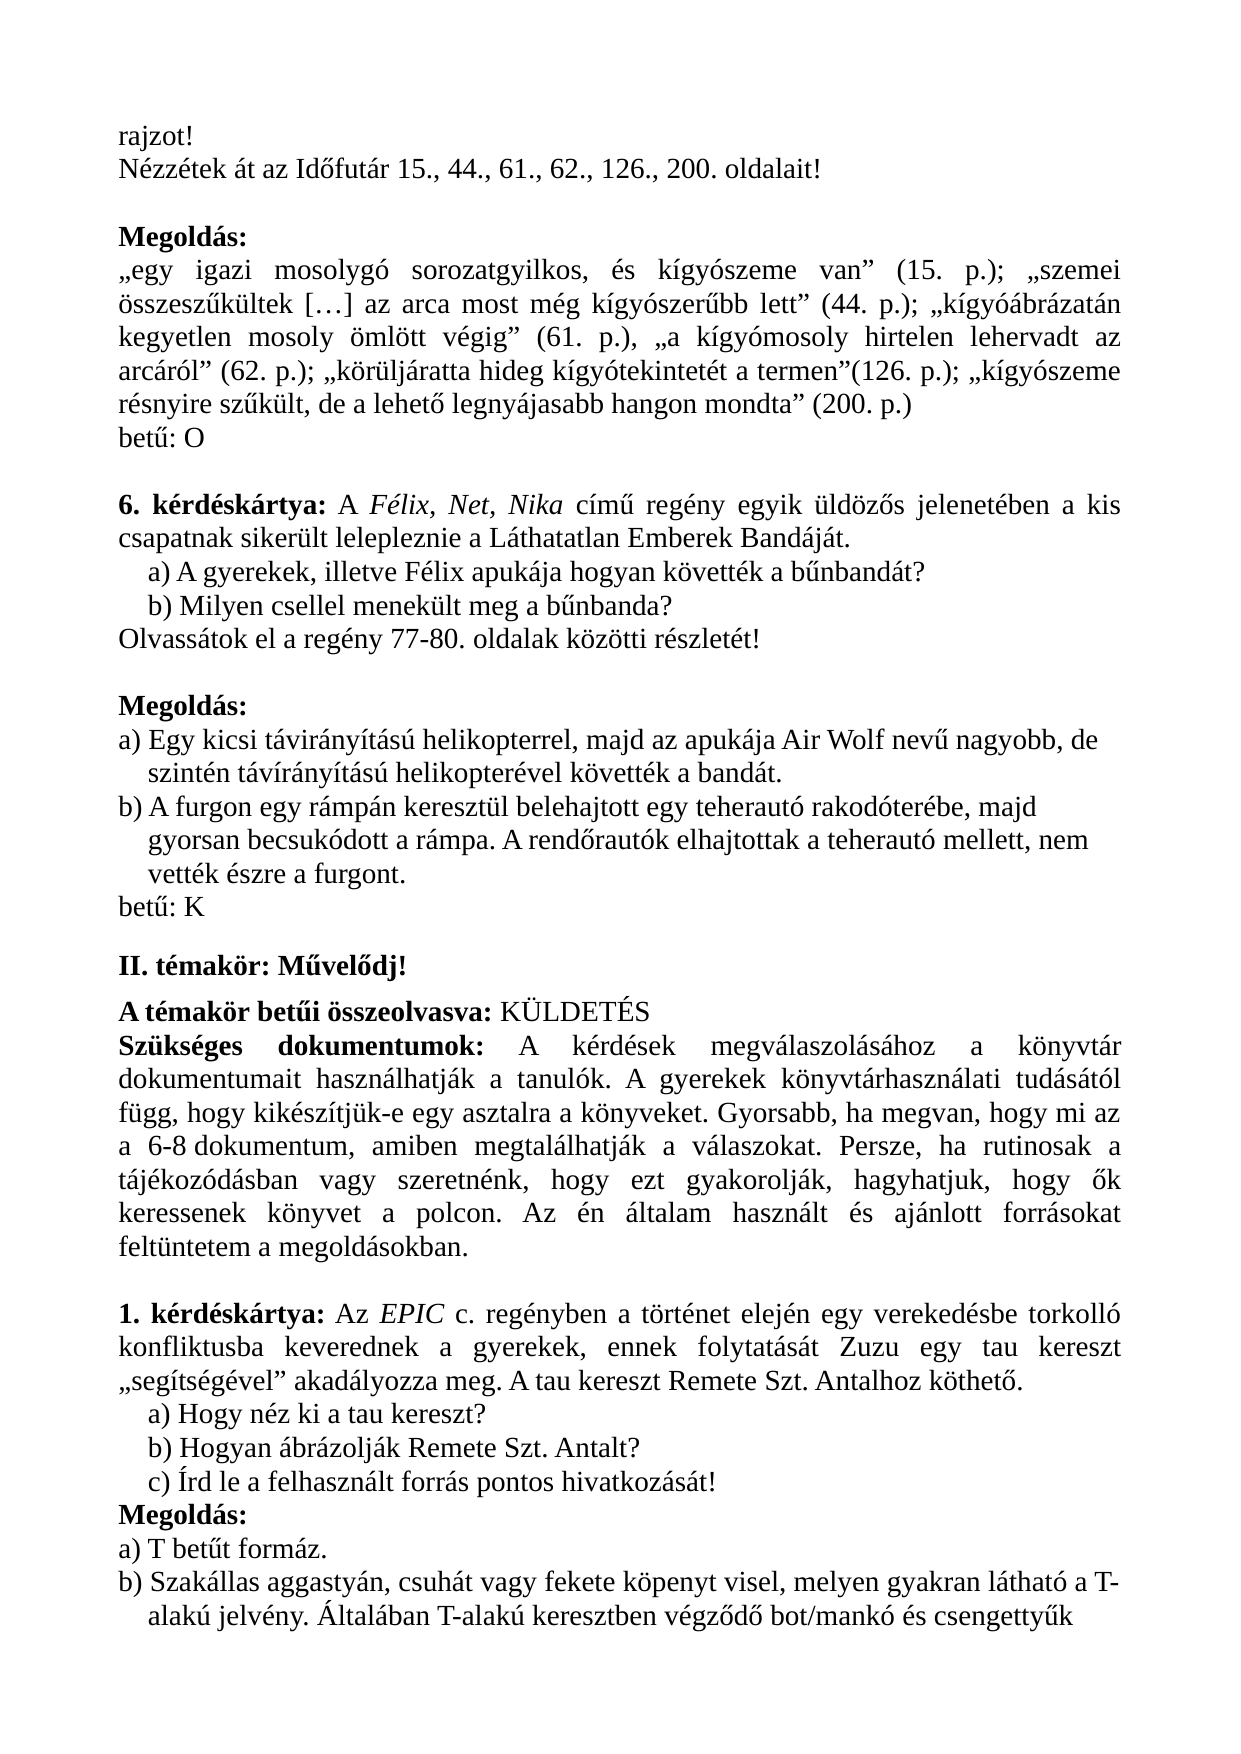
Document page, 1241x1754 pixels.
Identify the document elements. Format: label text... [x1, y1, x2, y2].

text 1. kérdéskártya: Az EPIC c. regényben a történet elején egy verekedésbe torkolló konfliktusba keverednek a gyerekek, ennek folytatását Zuzu egy tau kereszt „segítségével” akadályozza meg. A tau kereszt Remete Szt. Antalhoz köthető. [118, 1296, 1122, 1397]
text b) Milyen csellel menekült meg a bűnbanda? [118, 588, 1122, 621]
text a) T betűt formáz. [118, 1531, 1122, 1564]
text a) Hogy néz ki a tau kereszt? [118, 1397, 1122, 1430]
text b) Szakállas aggastyán, csuhát vagy fekete köpenyt visel, melyen gyakran látható a T-alakú jelvény. Általában T-alakú keresztben végződő bot/mankó és csengettyűk [118, 1564, 1122, 1631]
text Nézzétek át az Időfutár 15., 44., 61., 62., 126., 200. oldalait! [118, 152, 1122, 185]
text betű: K [118, 889, 1122, 923]
text Megoldás: [118, 688, 1122, 722]
text „egy igazi mosolygó sorozatgyilkos, és kígyószeme van” (15. p.); „szemei összeszűkültek […] az arca most még kígyószerűbb lett” (44. p.); „kígyóábrázatán kegyetlen mosoly ömlött végig” (61. p.), „a kígyómosoly hirtelen lehervadt az arcáról” (62. p.); „körüljáratta hideg kígyótekintetét a termen”(126. p.); „kígyószeme résnyire szűkült, de a lehető legnyájasabb hangon mondta” (200. p.) [118, 252, 1122, 420]
text Megoldás: [118, 1497, 1122, 1531]
text c) Írd le a felhasznált forrás pontos hivatkozását! [118, 1464, 1122, 1497]
text A témakör betűi összeolvasva: KÜLDETÉS [118, 994, 1122, 1028]
text b) Hogyan ábrázolják Remete Szt. Antalt? [118, 1430, 1122, 1464]
text Szükséges dokumentumok: A kérdések megválaszolásához a könyvtár dokumentumait használhatják a tanulók. A gyerekek könyvtárhasználati tudásától függ, hogy kikészítjük-e egy asztalra a könyveket. Gyorsabb, ha megvan, hogy mi az a 6-8 dokumentum, amiben megtalálhatják a válaszokat. Persze, ha rutinosak a tájékozódásban vagy szeretnénk, hogy ezt gyakorolják, hagyhatjuk, hogy ők keressenek könyvet a polcon. Az én általam használt és ajánlott forrásokat feltüntetem a megoldásokban. [118, 1028, 1122, 1262]
text 6. kérdéskártya: A Félix, Net, Nika című regény egyik üldözős jelenetében a kis csapatnak sikerült lelepleznie a Láthatatlan Emberek Bandáját. [118, 487, 1122, 554]
text Olvassátok el a regény 77-80. oldalak közötti részletét! [118, 621, 1122, 655]
text betű: O [118, 420, 1122, 453]
text Megoldás: [118, 219, 1122, 252]
text rajzot! [118, 118, 1122, 152]
text b) A furgon egy rámpán keresztül belehajtott egy teherautó rakodóterébe, majd gyorsan becsukódott a rámpa. A rendőrautók elhajtottak a teherautó mellett, nem vették észre a furgont. [118, 789, 1122, 889]
text a) Egy kicsi távirányítású helikopterrel, majd az apukája Air Wolf nevű nagyobb, de szintén távírányítású helikopterével követték a bandát. [118, 722, 1122, 789]
text a) A gyerekek, illetve Félix apukája hogyan követték a bűnbandát? [118, 554, 1122, 588]
text II. témakör: Művelődj! [414, 948, 1122, 982]
